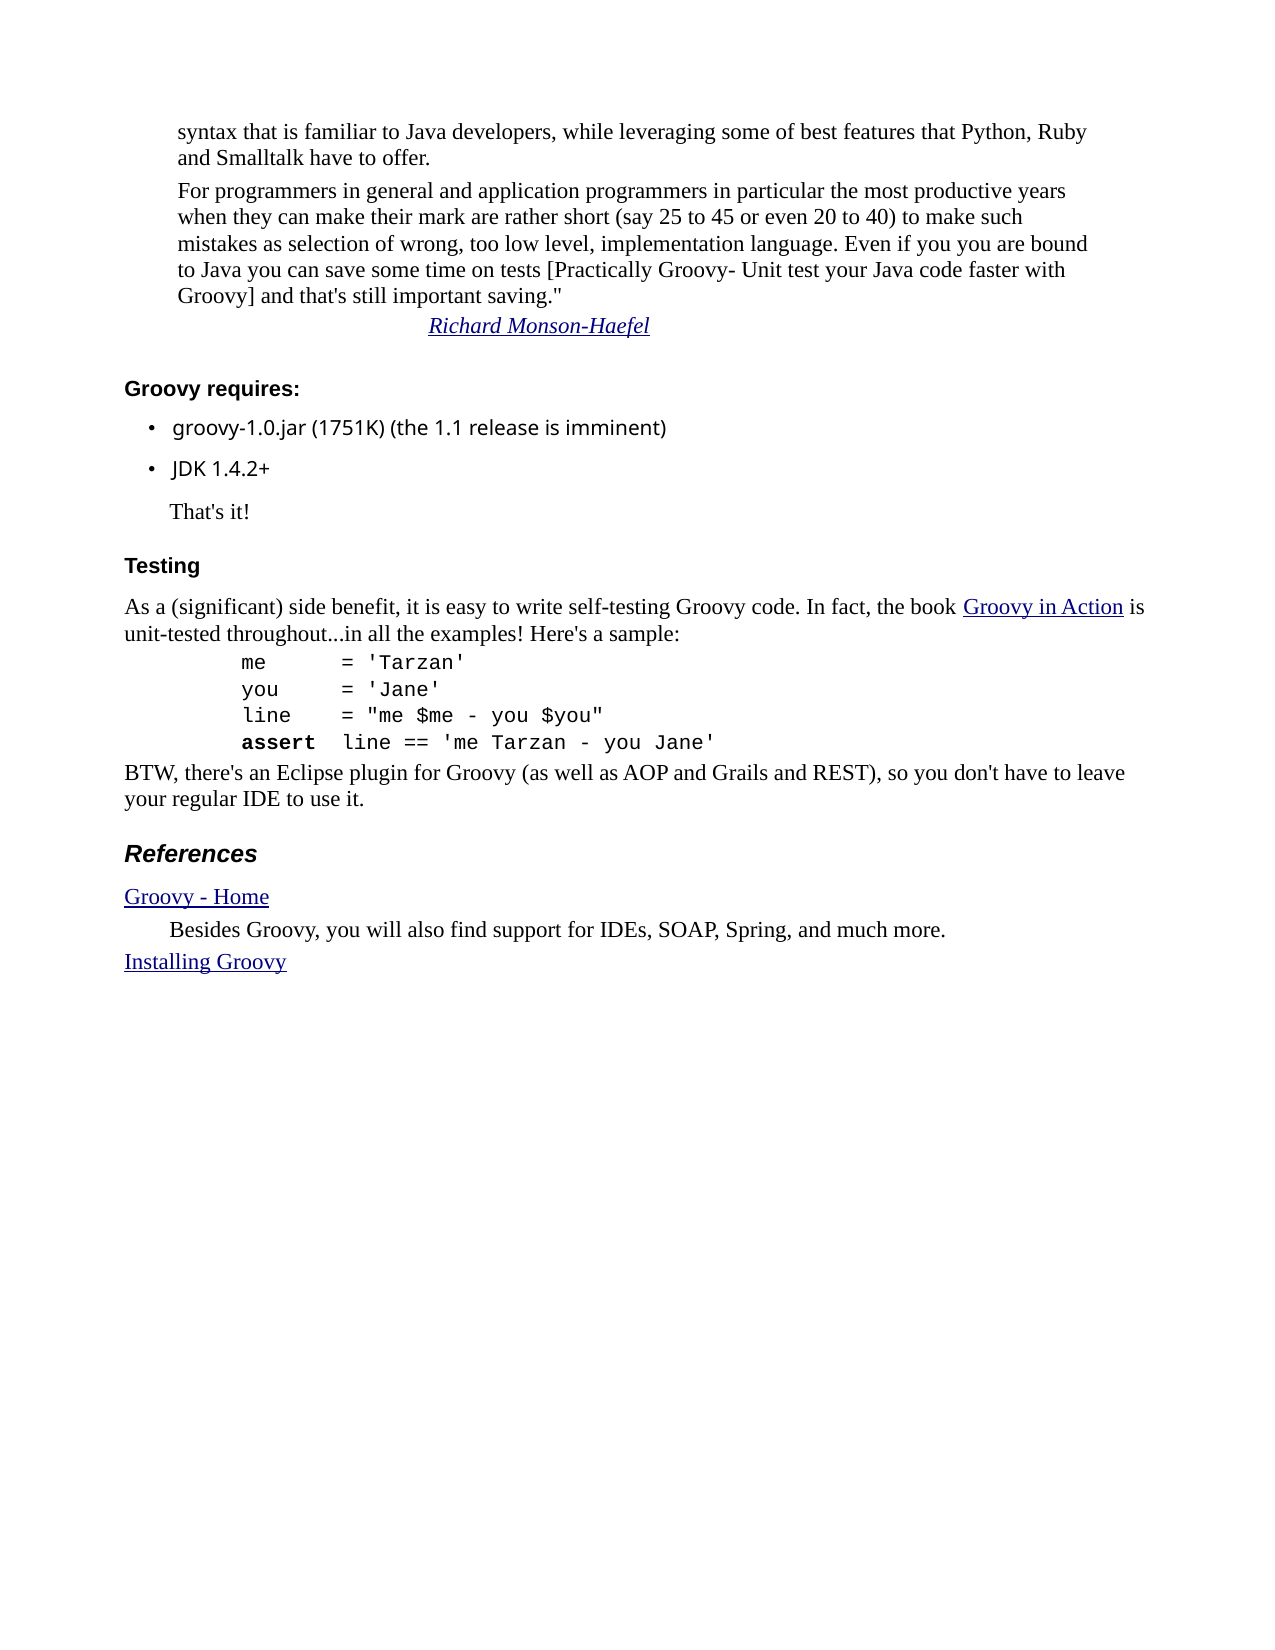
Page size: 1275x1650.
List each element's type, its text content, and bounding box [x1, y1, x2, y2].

text For programmers in general and application programmers in particular the most productive years when they can make their mark are rather short (say 25 to 45 or even 20 to 40) to make such mistakes as selection of wrong, too low level, implementation language. Even if you you are bound to Java you can save some time on tests [Practically Groovy- Unit test your Java code faster with Groovy] and that's still important saving." [177, 177, 1098, 309]
subtitle Groovy requires: [124, 376, 1154, 401]
text That's it! [169, 498, 1154, 524]
text Richard Monson-Haefel [354, 312, 1157, 338]
subtitle References [124, 839, 1154, 868]
list JDK 1.4.2+ [148, 454, 1157, 483]
text you = 'Jane' [241, 679, 1154, 702]
text BTW, there's an Eclipse plugin for Groovy (as well as AOP and Grails and REST), so you don't have to leave your regular IDE to use it. [124, 759, 1154, 811]
list groovy-1.0.jar (1751K) (the 1.1 release is imminent) [148, 413, 1157, 442]
text line = "me $me - you $you" [241, 705, 1154, 729]
text syntax that is familiar to Java developers, while leveraging some of best features that Python, Ruby and Smalltalk have to offer. [177, 118, 1098, 171]
text me = 'Tarzan' [241, 652, 1154, 676]
text assert line == 'me Tarzan - you Jane' [241, 732, 1154, 756]
text Besides Groovy, you will also find support for IDEs, SOAP, Spring, and much more. [169, 916, 1154, 942]
subtitle Testing [124, 552, 1154, 578]
text As a (significant) side benefit, it is easy to write self-testing Groovy code. In fact, the book Groovy in Action is unit-tested throughout...in all the examples! Here's a sample: [124, 593, 1154, 646]
text Installing Groovy [124, 948, 1154, 974]
text Groovy - Home [124, 883, 1154, 910]
